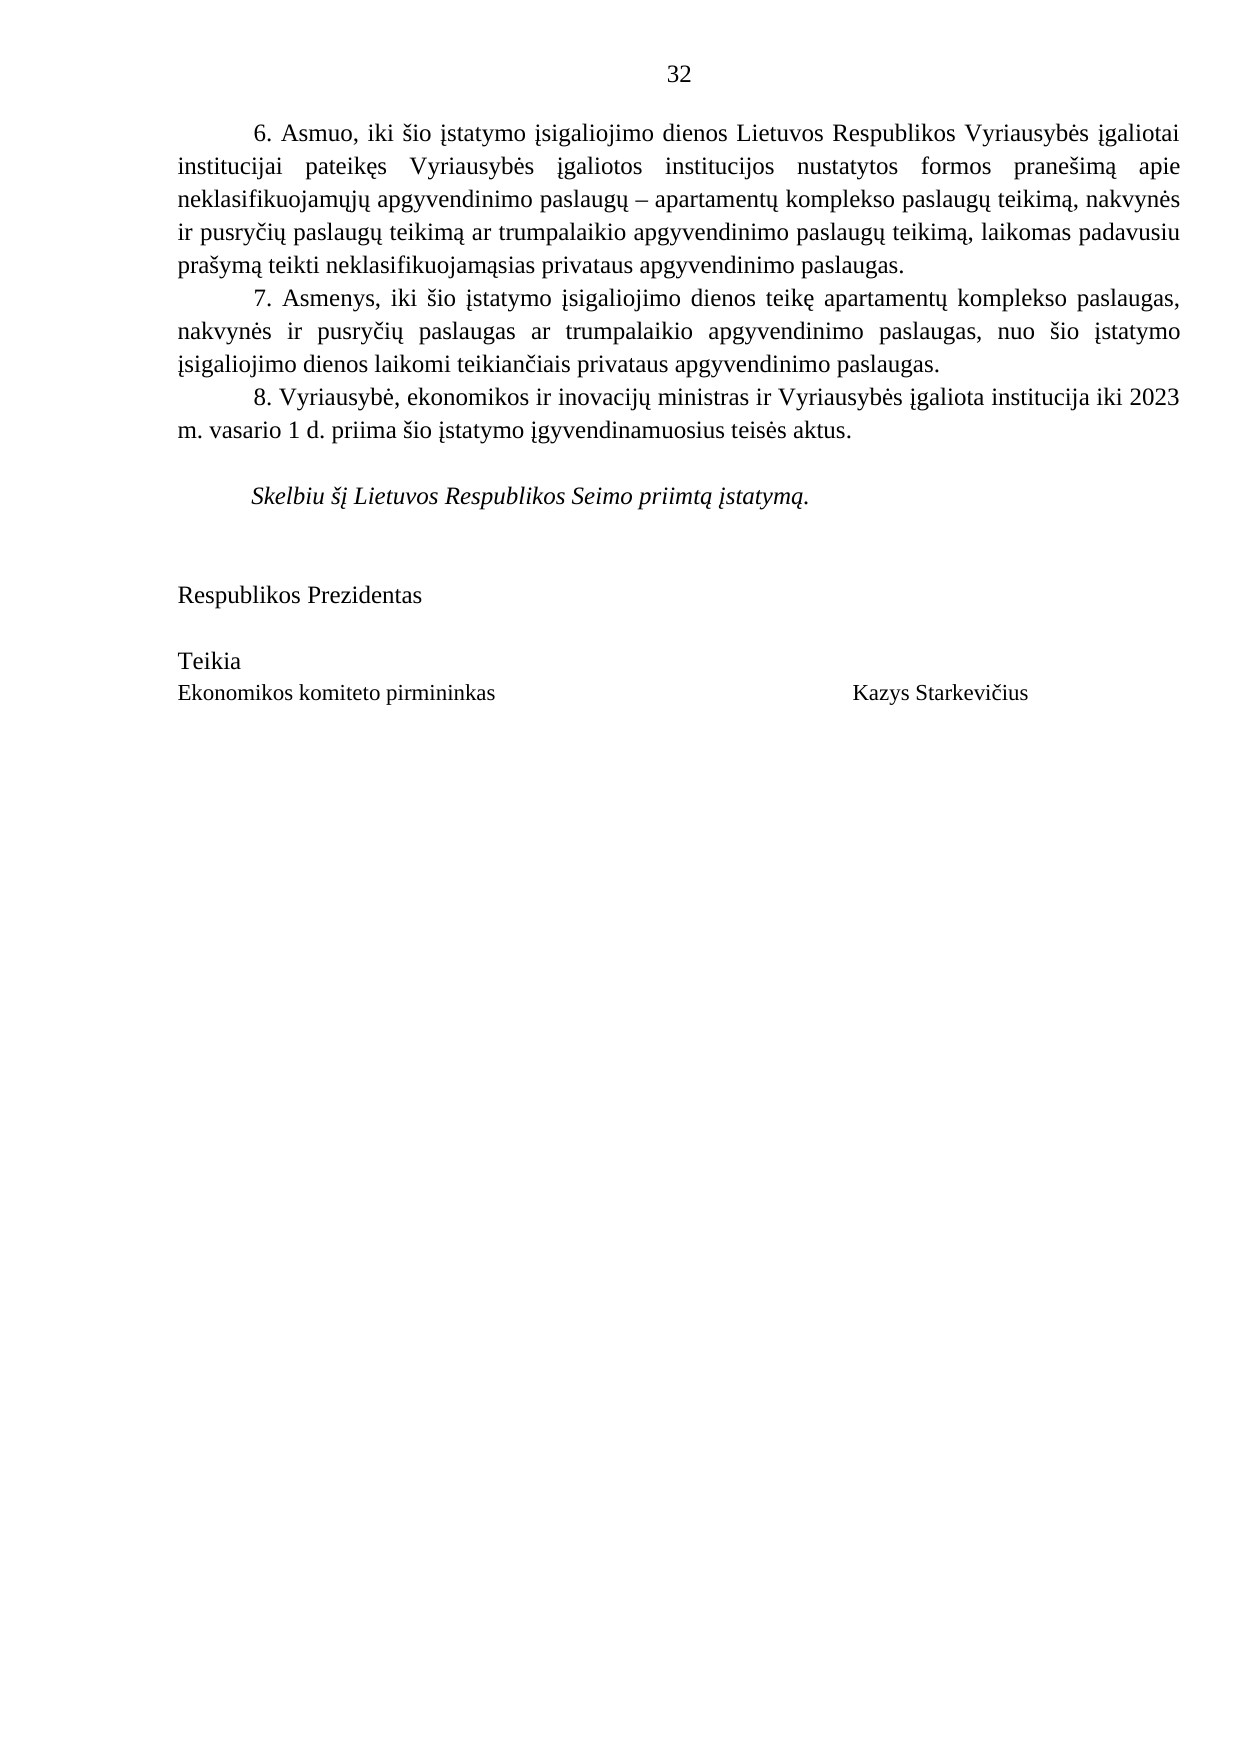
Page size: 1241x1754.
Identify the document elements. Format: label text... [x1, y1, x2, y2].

text Skelbiu šį Lietuvos Respublikos Seimo priimtą įstatymą. [177, 481, 1181, 510]
text 8. Vyriausybė, ekonomikos ir inovacijų ministras ir Vyriausybės įgaliota institucija iki 2023 m. vasario 1 d. priima šio įstatymo įgyvendinamuosius teisės aktus. [177, 382, 1181, 444]
text Teikia [177, 646, 1181, 675]
text 6. Asmuo, iki šio įstatymo įsigaliojimo dienos Lietuvos Respublikos Vyriausybės įgaliotai institucijai pateikęs Vyriausybės įgaliotos institucijos nustatytos formos pranešimą apie neklasifikuojamųjų apgyvendinimo paslaugų – apartamentų komplekso paslaugų teikimą, nakvynės ir pusryčių paslaugų teikimą ar trumpalaikio apgyvendinimo paslaugų teikimą, laikomas padavusiu prašymą teikti neklasifikuojamąsias privataus apgyvendinimo paslaugas. [177, 118, 1181, 279]
text Respublikos Prezidentas [177, 580, 1181, 609]
text Ekonomikos komiteto pirmininkas Kazys Starkevičius [177, 679, 1181, 706]
text 7. Asmenys, iki šio įstatymo įsigaliojimo dienos teikę apartamentų komplekso paslaugas, nakvynės ir pusryčių paslaugas ar trumpalaikio apgyvendinimo paslaugas, nuo šio įstatymo įsigaliojimo dienos laikomi teikiančiais privataus apgyvendinimo paslaugas. [177, 283, 1181, 378]
